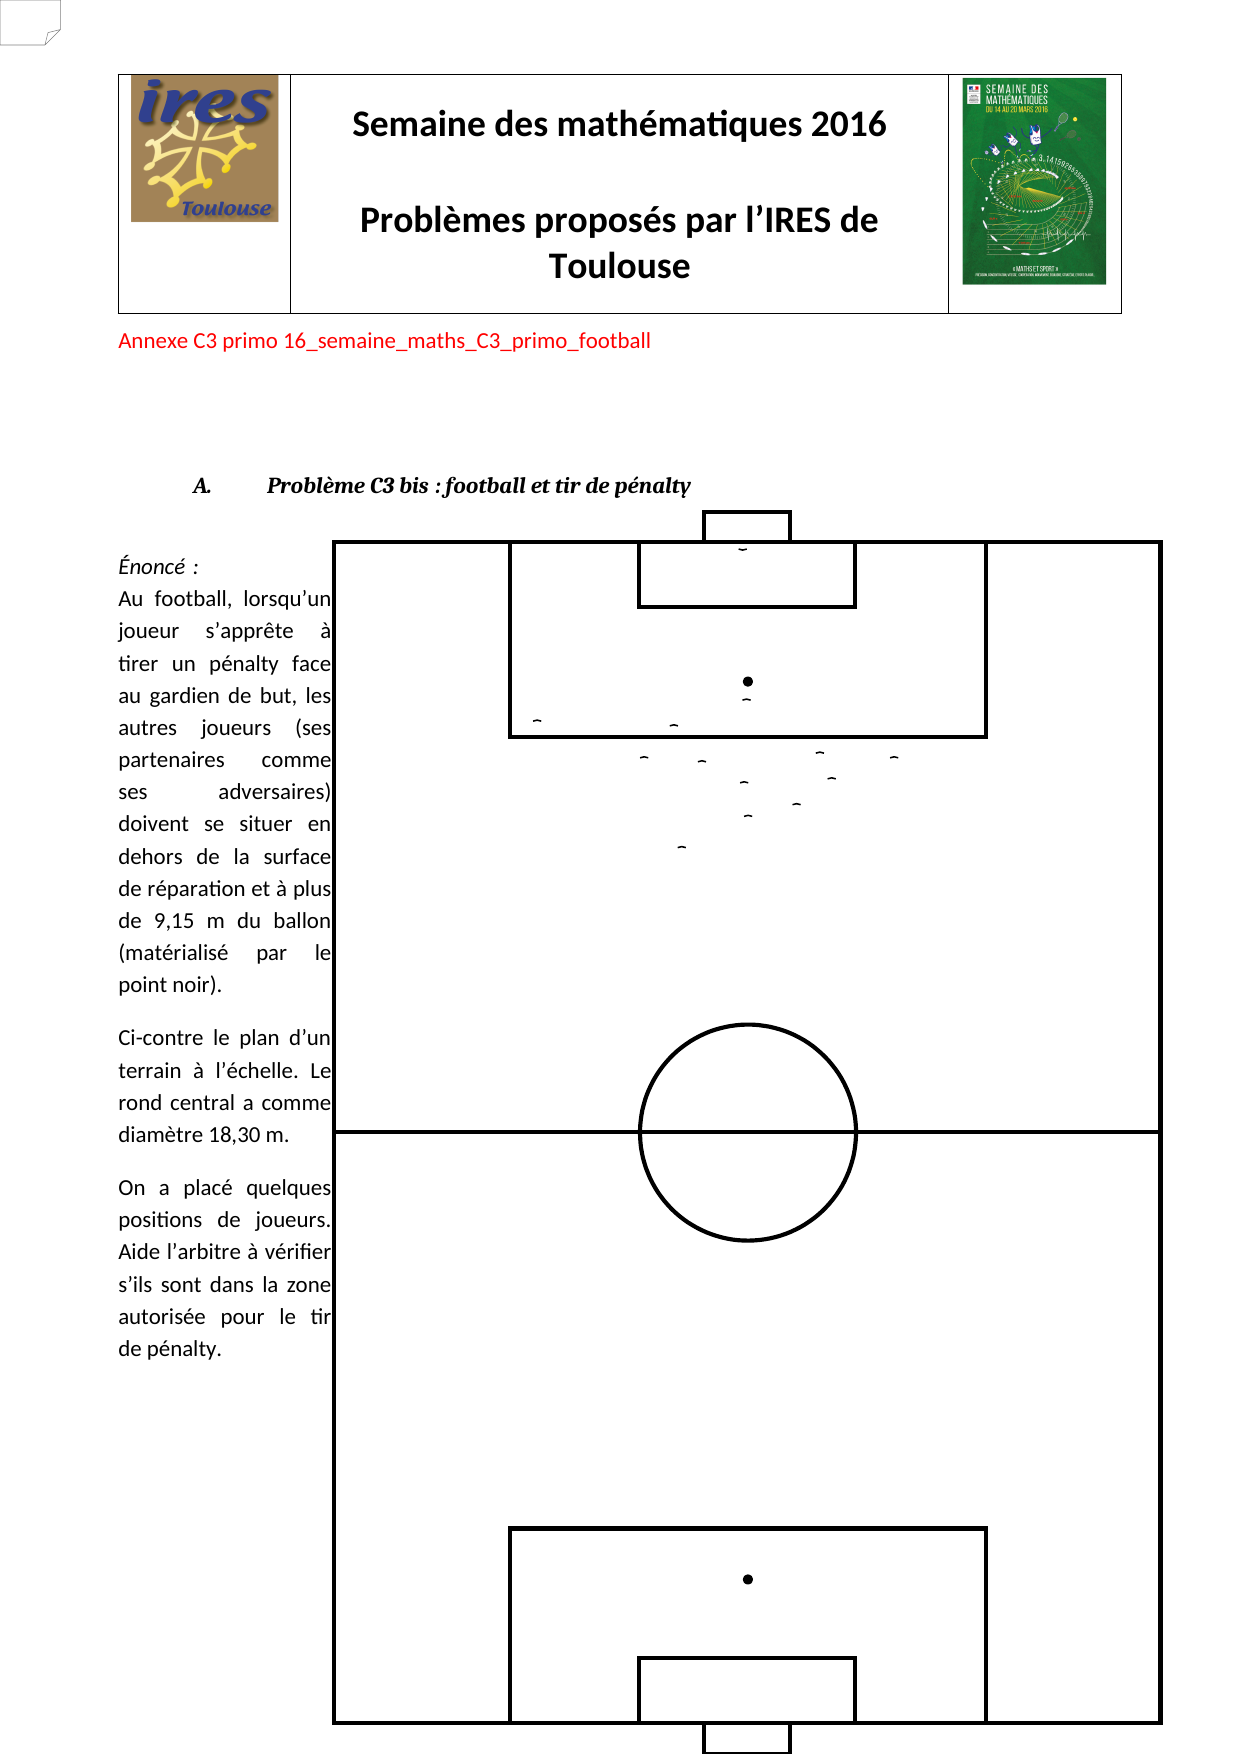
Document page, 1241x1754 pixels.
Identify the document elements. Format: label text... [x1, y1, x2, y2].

text [336, 1173, 1122, 1362]
text [336, 584, 1122, 998]
text [766, 1023, 1122, 1130]
text [336, 1134, 638, 1148]
text [858, 1134, 1122, 1148]
text Énoncé : [118, 552, 332, 580]
text [643, 1134, 853, 1148]
text [336, 1023, 730, 1130]
text Ci-contre le plan d’un terrain à l’échelle. Le rond central a comme diamètre 18,30 m. [118, 1023, 332, 1148]
text Au football, lorsqu’un joueur s’apprête à tirer un pénalty face au gardien de but, les autres joueurs (ses partenaires comme ses adversaires) doivent se situer en dehors de la surface de réparation et à plus de 9,15 m du ballon (matérialisé par le point noir). [118, 584, 332, 998]
text [643, 1027, 853, 1130]
text [336, 552, 508, 580]
subtitle Problème C3 bis : football et tir de pénalty [193, 473, 1122, 499]
text Annexe C3 primo 16_semaine_maths_C3_primo_football [118, 326, 1122, 354]
text [988, 552, 1122, 580]
text On a placé quelques positions de joueurs. Aide l’arbitre à vérifier s’ils sont dans la zone autorisée pour le tir de pénalty. [118, 1173, 332, 1362]
